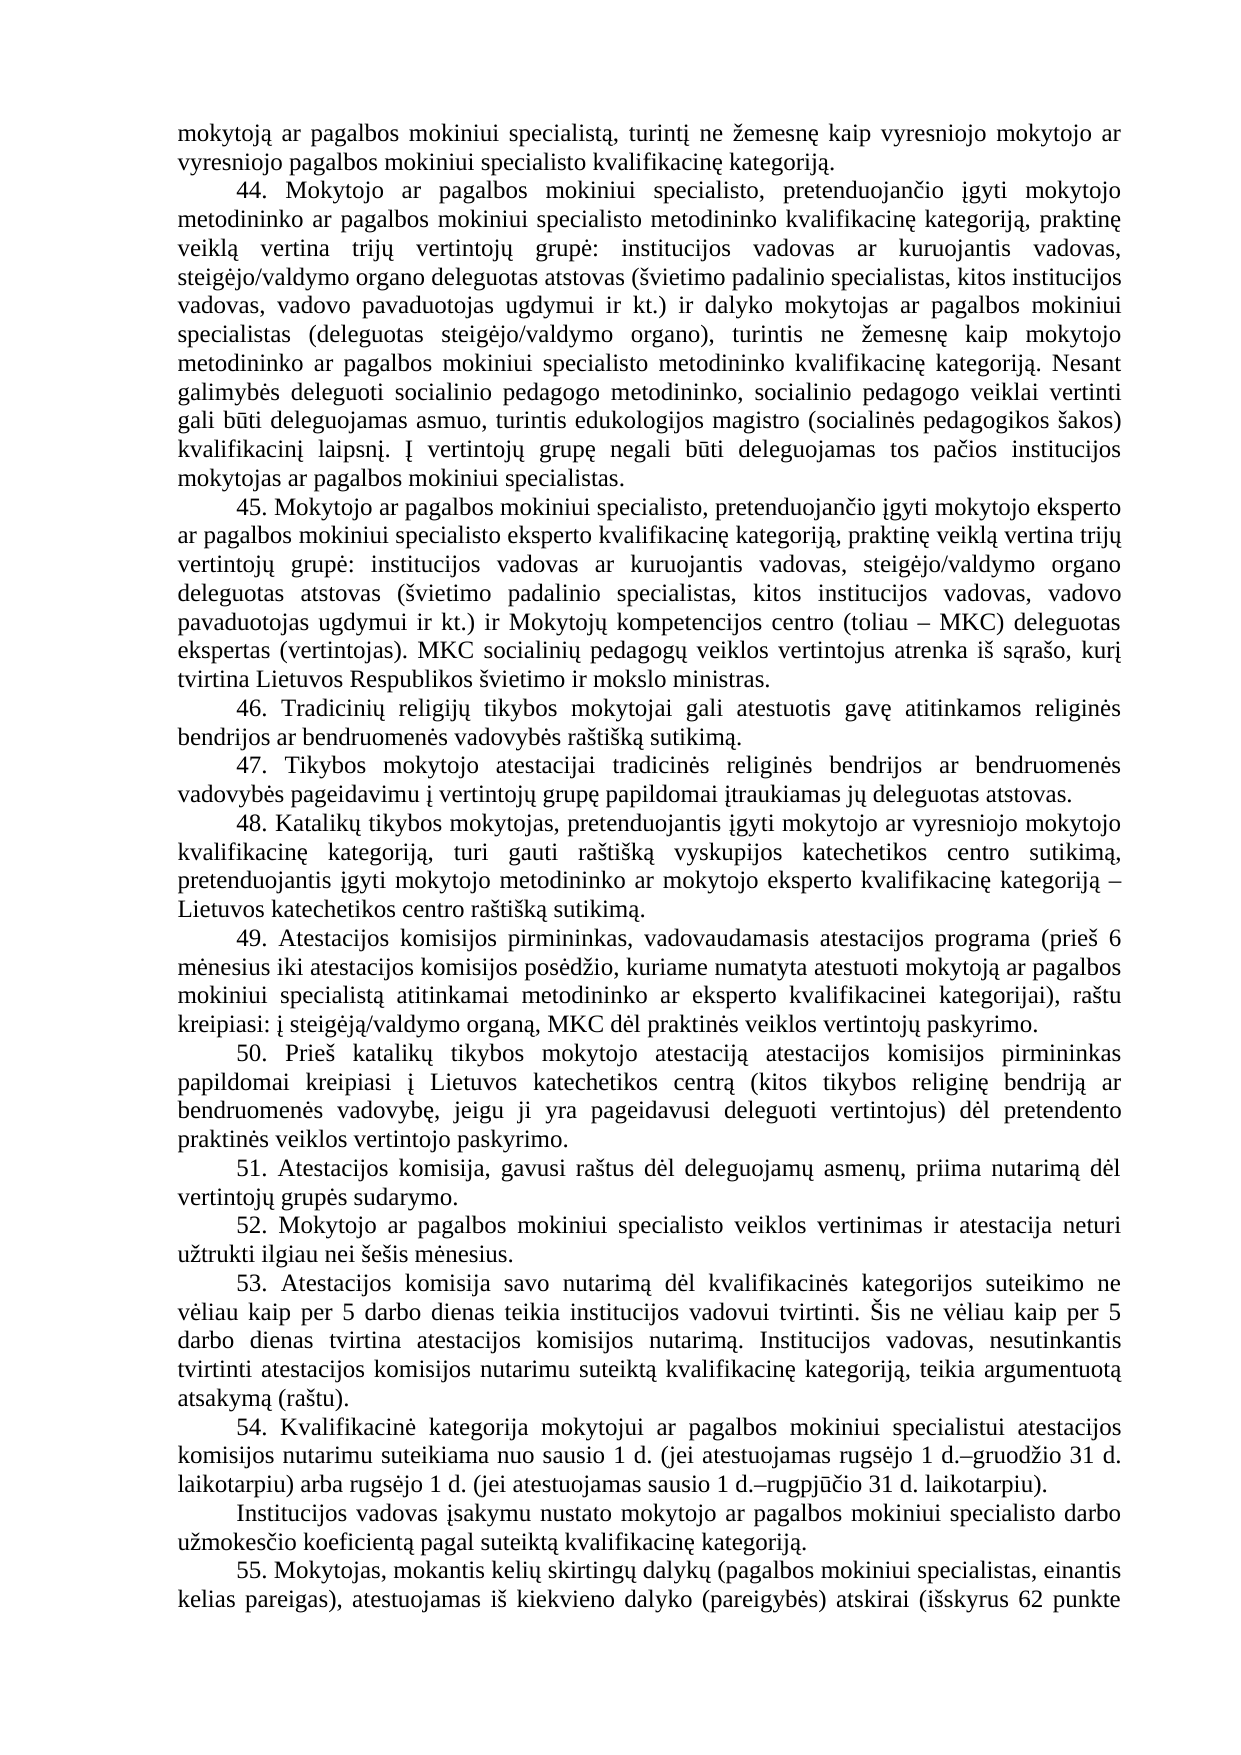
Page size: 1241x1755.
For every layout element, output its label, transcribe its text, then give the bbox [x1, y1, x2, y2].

text 53. Atestacijos komisija savo nutarimą dėl kvalifikacinės kategorijos suteikimo ne vėliau kaip per 5 darbo dienas teikia institucijos vadovui tvirtinti. Šis ne vėliau kaip per 5 darbo dienas tvirtina atestacijos komisijos nutarimą. Institucijos vadovas, nesutinkantis tvirtinti atestacijos komisijos nutarimu suteiktą kvalifikacinę kategoriją, teikia argumentuotą atsakymą (raštu). [177, 1268, 1122, 1412]
text mokytoją ar pagalbos mokiniui specialistą, turintį ne žemesnę kaip vyresniojo mokytojo ar vyresniojo pagalbos mokiniui specialisto kvalifikacinę kategoriją. [177, 118, 1122, 176]
text 54. Kvalifikacinė kategorija mokytojui ar pagalbos mokiniui specialistui atestacijos komisijos nutarimu suteikiama nuo sausio 1 d. (jei atestuojamas rugsėjo 1 d.–gruodžio 31 d. laikotarpiu) arba rugsėjo 1 d. (jei atestuojamas sausio 1 d.–rugpjūčio 31 d. laikotarpiu). [177, 1412, 1122, 1498]
text 51. Atestacijos komisija, gavusi raštus dėl deleguojamų asmenų, priima nutarimą dėl vertintojų grupės sudarymo. [177, 1153, 1122, 1211]
text 49. Atestacijos komisijos pirmininkas, vadovaudamasis atestacijos programa (prieš 6 mėnesius iki atestacijos komisijos posėdžio, kuriame numatyta atestuoti mokytoją ar pagalbos mokiniui specialistą atitinkamai metodininko ar eksperto kvalifikacinei kategorijai), raštu kreipiasi: į steigėją/valdymo organą, MKC dėl praktinės veiklos vertintojų paskyrimo. [177, 923, 1122, 1038]
text 47. Tikybos mokytojo atestacijai tradicinės religinės bendrijos ar bendruomenės vadovybės pageidavimu į vertintojų grupę papildomai įtraukiamas jų deleguotas atstovas. [177, 751, 1122, 808]
text 50. Prieš katalikų tikybos mokytojo atestaciją atestacijos komisijos pirmininkas papildomai kreipiasi į Lietuvos katechetikos centrą (kitos tikybos religinę bendriją ar bendruomenės vadovybę, jeigu ji yra pageidavusi deleguoti vertintojus) dėl pretendento praktinės veiklos vertintojo paskyrimo. [177, 1038, 1122, 1153]
text 48. Katalikų tikybos mokytojas, pretenduojantis įgyti mokytojo ar vyresniojo mokytojo kvalifikacinę kategoriją, turi gauti raštišką vyskupijos katechetikos centro sutikimą, pretenduojantis įgyti mokytojo metodininko ar mokytojo eksperto kvalifikacinę kategoriją – Lietuvos katechetikos centro raštišką sutikimą. [177, 808, 1122, 923]
text 45. Mokytojo ar pagalbos mokiniui specialisto, pretenduojančio įgyti mokytojo eksperto ar pagalbos mokiniui specialisto eksperto kvalifikacinę kategoriją, praktinę veiklą vertina trijų vertintojų grupė: institucijos vadovas ar kuruojantis vadovas, steigėjo/valdymo organo deleguotas atstovas (švietimo padalinio specialistas, kitos institucijos vadovas, vadovo pavaduotojas ugdymui ir kt.) ir Mokytojų kompetencijos centro (toliau – MKC) deleguotas ekspertas (vertintojas). MKC socialinių pedagogų veiklos vertintojus atrenka iš sąrašo, kurį tvirtina Lietuvos Respublikos švietimo ir mokslo ministras. [177, 492, 1122, 693]
text Institucijos vadovas įsakymu nustato mokytojo ar pagalbos mokiniui specialisto darbo užmokesčio koeficientą pagal suteiktą kvalifikacinę kategoriją. [177, 1498, 1122, 1556]
text 55. Mokytojas, mokantis kelių skirtingų dalykų (pagalbos mokiniui specialistas, einantis kelias pareigas), atestuojamas iš kiekvieno dalyko (pareigybės) atskirai (išskyrus 62 punkte [177, 1556, 1122, 1613]
text 44. Mokytojo ar pagalbos mokiniui specialisto, pretenduojančio įgyti mokytojo metodininko ar pagalbos mokiniui specialisto metodininko kvalifikacinę kategoriją, praktinę veiklą vertina trijų vertintojų grupė: institucijos vadovas ar kuruojantis vadovas, steigėjo/valdymo organo deleguotas atstovas (švietimo padalinio specialistas, kitos institucijos vadovas, vadovo pavaduotojas ugdymui ir kt.) ir dalyko mokytojas ar pagalbos mokiniui specialistas (deleguotas steigėjo/valdymo organo), turintis ne žemesnę kaip mokytojo metodininko ar pagalbos mokiniui specialisto metodininko kvalifikacinę kategoriją. Nesant galimybės deleguoti socialinio pedagogo metodininko, socialinio pedagogo veiklai vertinti gali būti deleguojamas asmuo, turintis edukologijos magistro (socialinės pedagogikos šakos) kvalifikacinį laipsnį. Į vertintojų grupę negali būti deleguojamas tos pačios institucijos mokytojas ar pagalbos mokiniui specialistas. [177, 176, 1122, 492]
text 52. Mokytojo ar pagalbos mokiniui specialisto veiklos vertinimas ir atestacija neturi užtrukti ilgiau nei šešis mėnesius. [177, 1211, 1122, 1268]
text 46. Tradicinių religijų tikybos mokytojai gali atestuotis gavę atitinkamos religinės bendrijos ar bendruomenės vadovybės raštišką sutikimą. [177, 693, 1122, 751]
